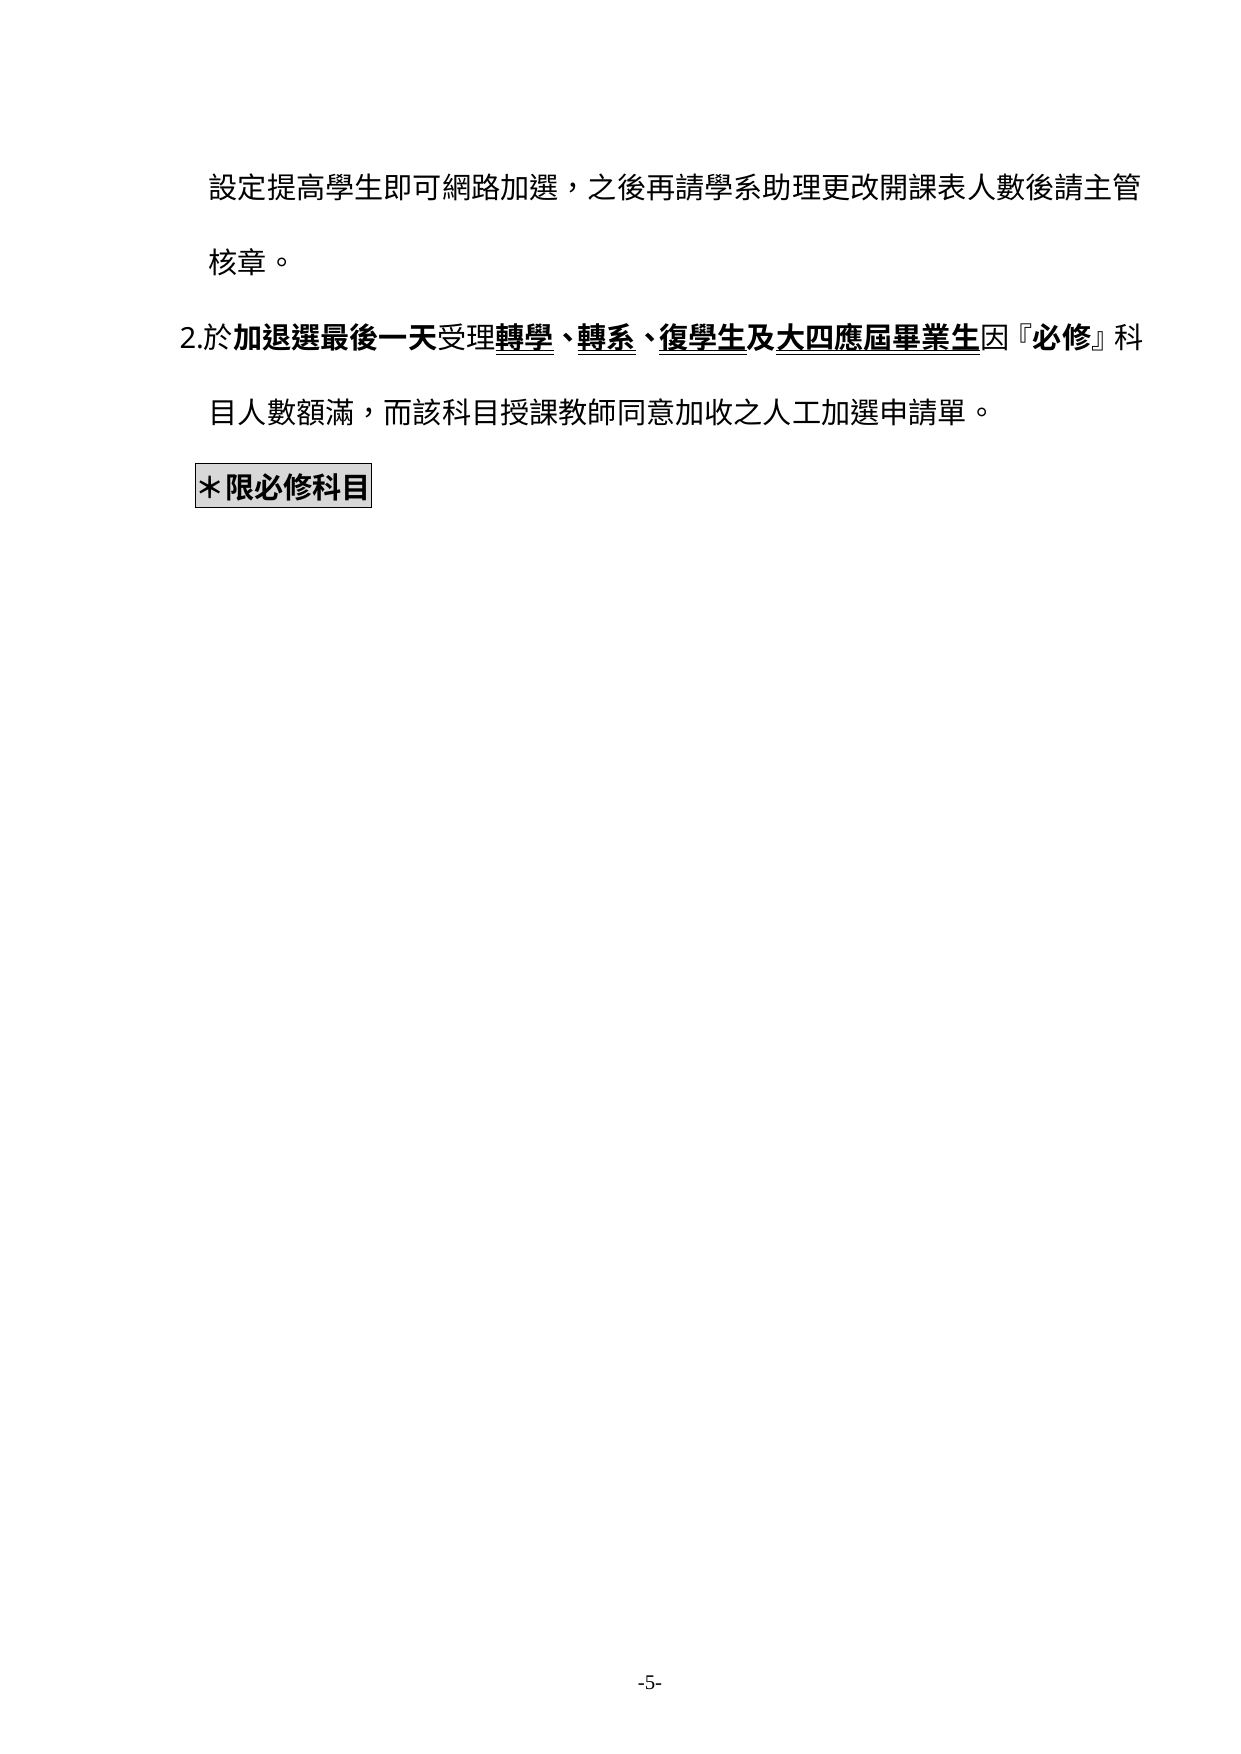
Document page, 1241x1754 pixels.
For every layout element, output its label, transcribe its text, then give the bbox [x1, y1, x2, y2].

text 2.於加退選最後一天受理轉學、轉系、復學生及大四應屆畢業生因『必修』科目人數額滿，而該科目授課教師同意加收之人工加選申請單。 [179, 298, 1144, 448]
text ＊限必修科目 [179, 448, 1144, 523]
text 設定提高學生即可網路加選，之後再請學系助理更改開課表人數後請主管核章。 [179, 148, 1144, 298]
